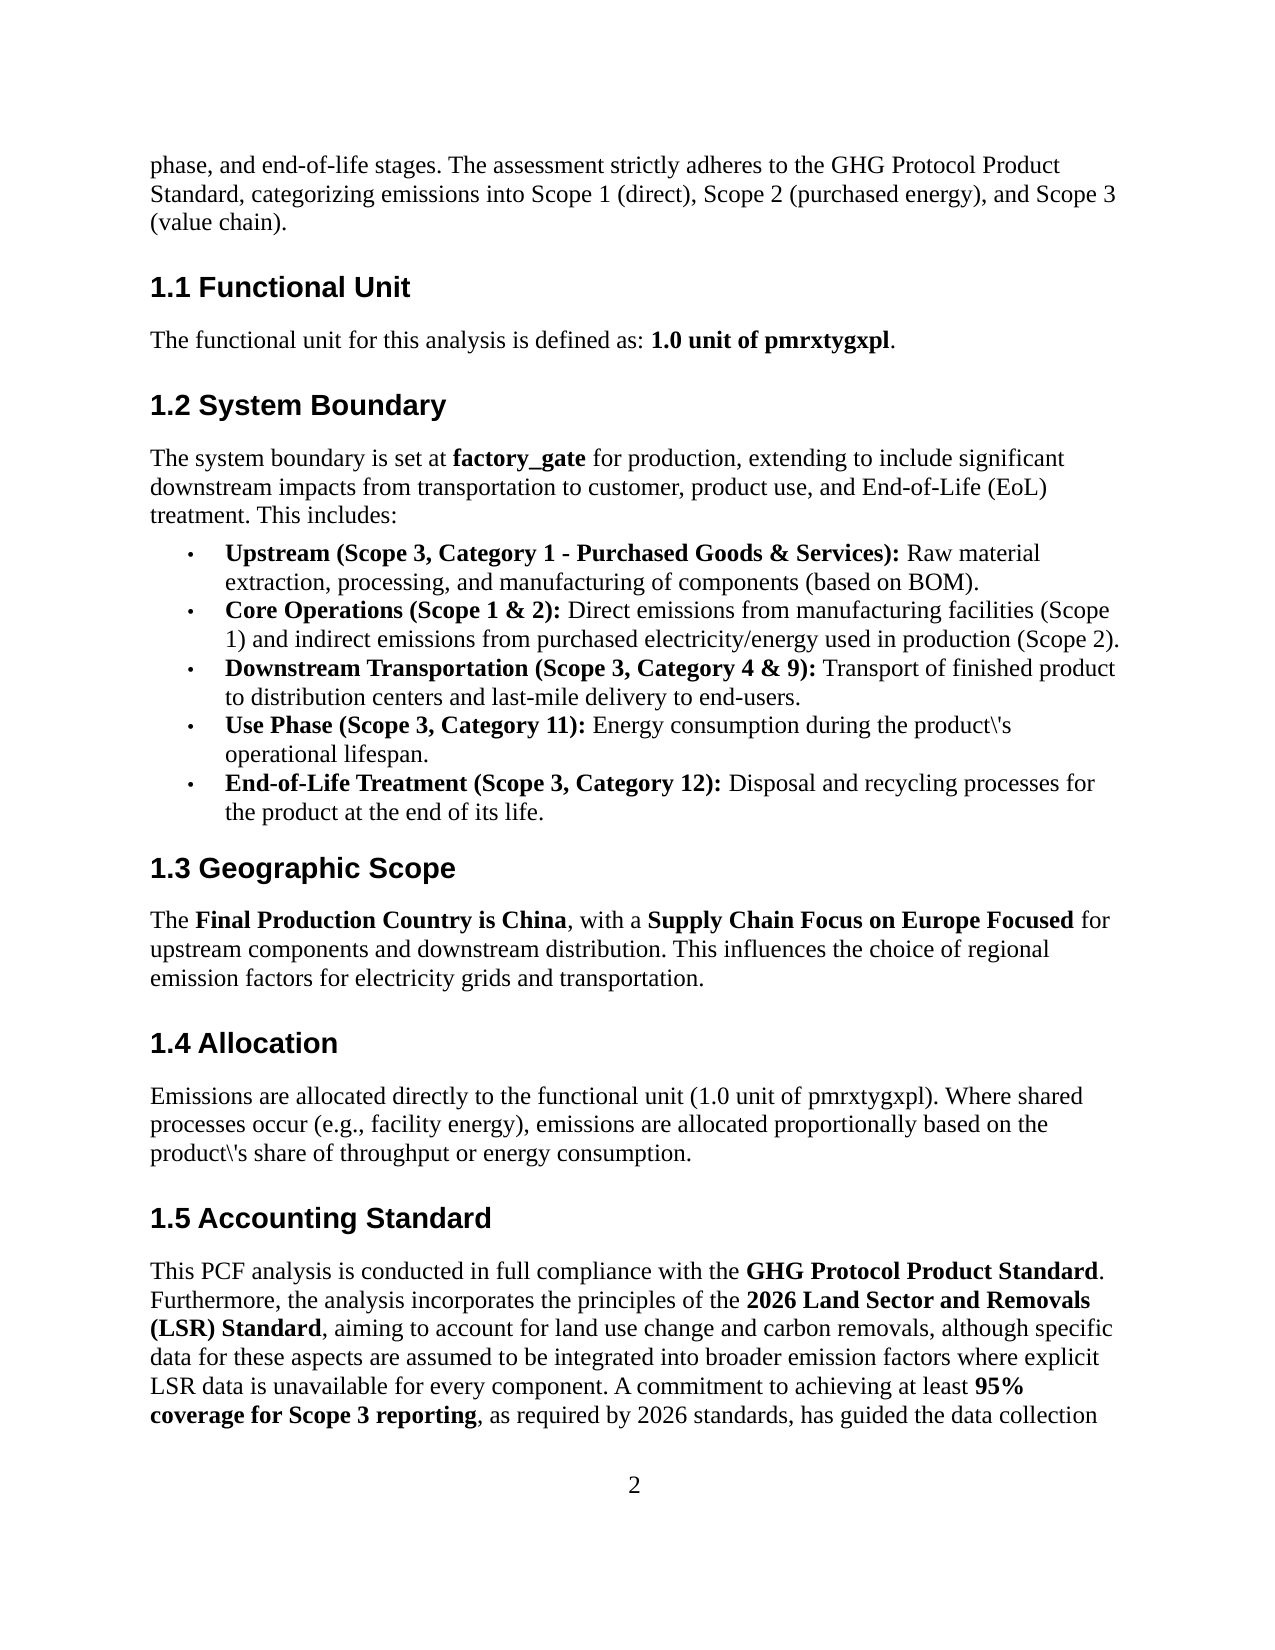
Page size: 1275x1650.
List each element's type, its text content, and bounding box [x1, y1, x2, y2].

text phase, and end-of-life stages. The assessment strictly adheres to the GHG Protocol Product Standard, categorizing emissions into Scope 1 (direct), Scope 2 (purchased energy), and Scope 3 (value chain). [150, 150, 1125, 236]
text The system boundary is set at factory_gate for production, extending to include significant downstream impacts from transportation to customer, product use, and End-of-Life (EoL) treatment. This includes: [150, 443, 1125, 529]
subtitle 1.5 Accounting Standard [150, 1201, 1125, 1234]
text The Final Production Country is China, with a Supply Chain Focus on Europe Focused for upstream components and downstream distribution. This influences the choice of regional emission factors for electricity grids and transportation. [150, 906, 1125, 992]
list Core Operations (Scope 1 & 2): Direct emissions from manufacturing facilities (Scope 1) and indirect emissions from purchased electricity/energy used in production (Scope 2). [187, 596, 1125, 653]
list Downstream Transportation (Scope 3, Category 4 & 9): Transport of finished product to distribution centers and last-mile delivery to end-users. [187, 653, 1125, 711]
subtitle 1.2 System Boundary [150, 388, 1125, 421]
text This PCF analysis is conducted in full compliance with the GHG Protocol Product Standard. Furthermore, the analysis incorporates the principles of the 2026 Land Sector and Removals (LSR) Standard, aiming to account for land use change and carbon removals, although specific data for these aspects are assumed to be integrated into broader emission factors where explicit LSR data is unavailable for every component. A commitment to achieving at least 95% coverage for Scope 3 reporting, as required by 2026 standards, has guided the data collection [150, 1256, 1125, 1428]
list Use Phase (Scope 3, Category 11): Energy consumption during the product\'s operational lifespan. [187, 711, 1125, 768]
subtitle 1.1 Functional Unit [150, 270, 1125, 304]
subtitle 1.4 Allocation [150, 1026, 1125, 1059]
list End-of-Life Treatment (Scope 3, Category 12): Disposal and recycling processes for the product at the end of its life. [187, 768, 1125, 826]
text The functional unit for this analysis is defined as: 1.0 unit of pmrxtygxpl. [150, 325, 1125, 354]
text Emissions are allocated directly to the functional unit (1.0 unit of pmrxtygxpl). Where shared processes occur (e.g., facility energy), emissions are allocated proportionally based on the product\'s share of throughput or energy consumption. [150, 1081, 1125, 1167]
list Upstream (Scope 3, Category 1 - Purchased Goods & Services): Raw material extraction, processing, and manufacturing of components (based on BOM). [187, 538, 1125, 596]
subtitle 1.3 Geographic Scope [150, 851, 1125, 884]
